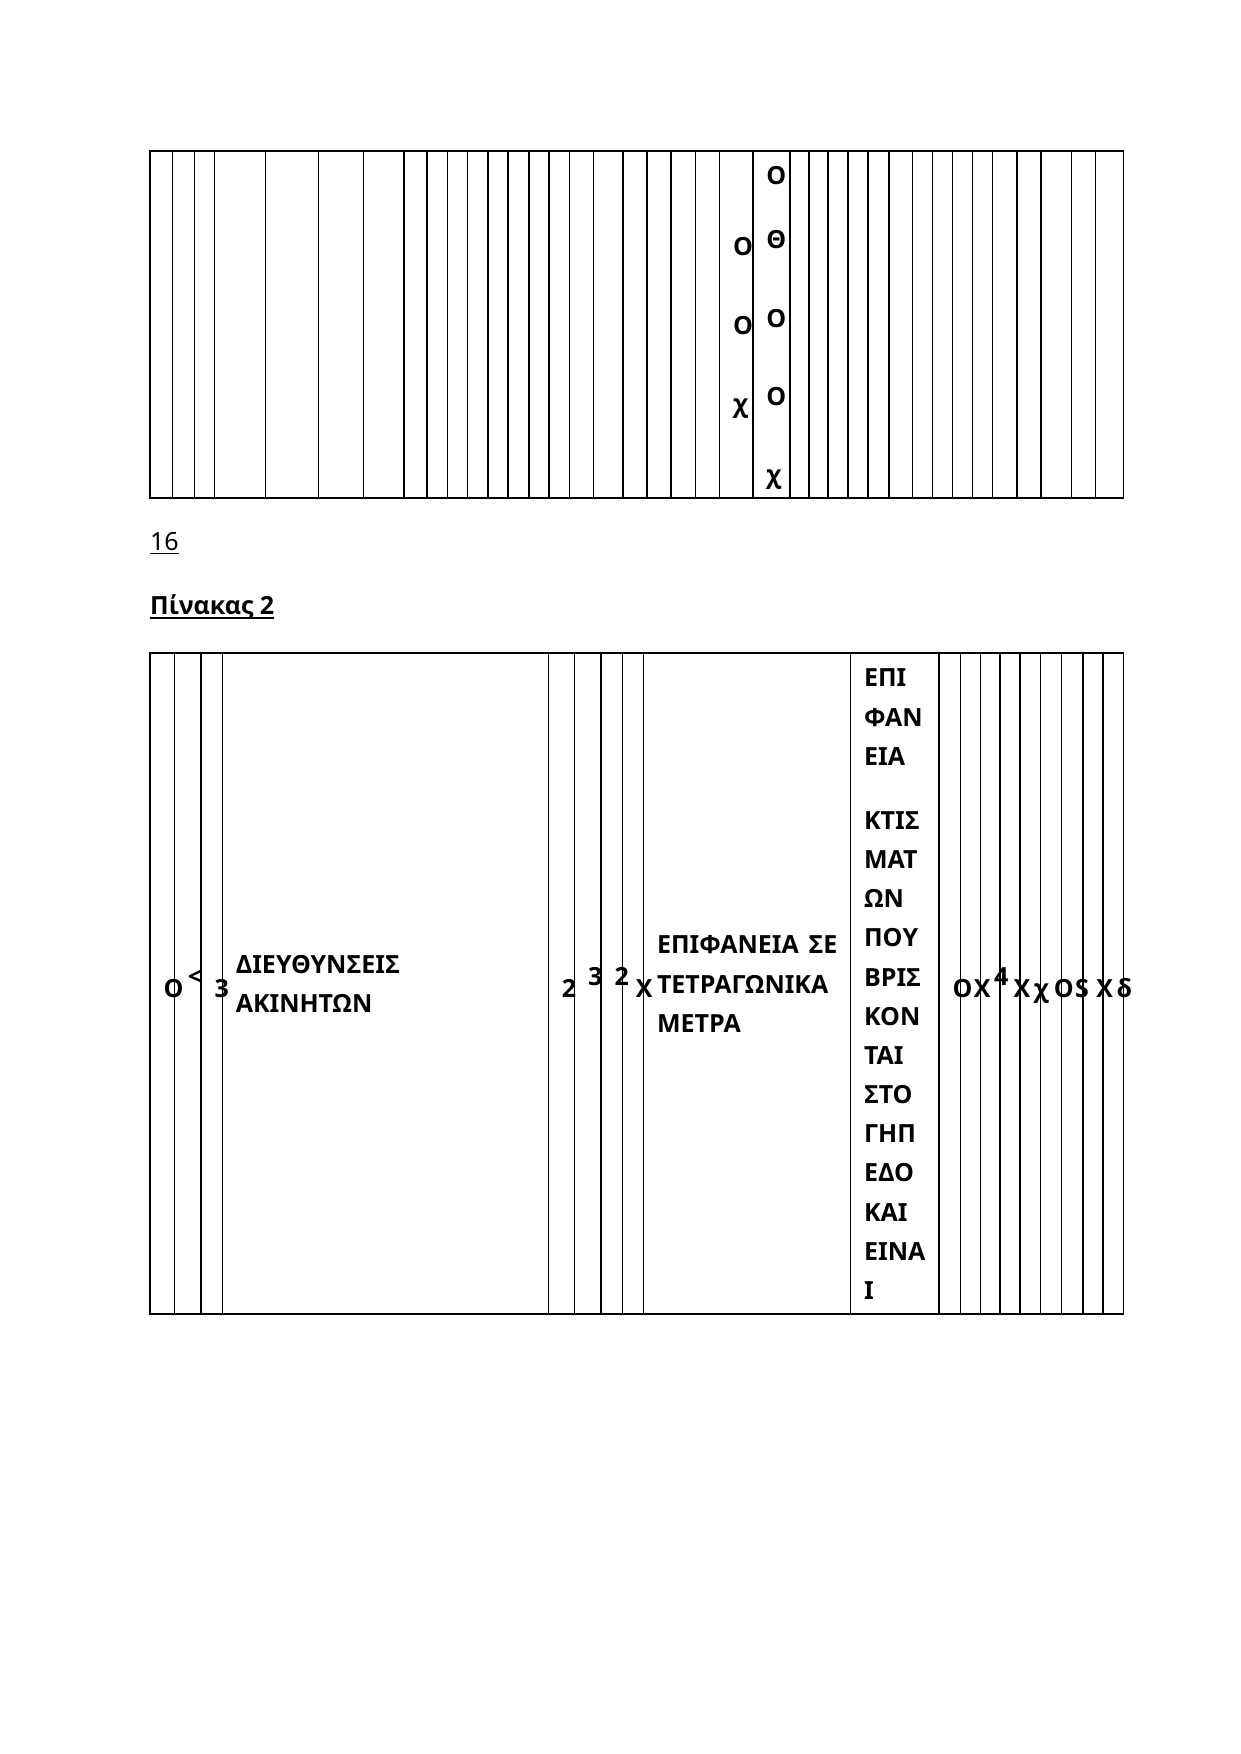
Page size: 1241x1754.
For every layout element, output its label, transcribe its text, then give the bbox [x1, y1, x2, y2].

table_header 2 Ο S Χ β Χ [602, 654, 622, 1313]
table_header χ Χ Ζ [1021, 654, 1040, 1313]
table_cell [1042, 152, 1071, 497]
table_cell [1072, 152, 1095, 497]
table_header S Ο Ο Χ X Ο χ [1062, 654, 1082, 1313]
table_cell [993, 152, 1016, 497]
table_header Ο 4 Χ Ζ Χ Ζ Ζ β Χ Ζ [940, 654, 960, 1313]
table_cell [468, 152, 487, 497]
table_cell Ο Θ Ο Ο χ [754, 152, 789, 497]
table_cell [890, 152, 912, 497]
table_header δ 4 Χ Χ X [1104, 654, 1123, 1313]
table_cell [215, 152, 265, 497]
table_header Χ 4 Ζ Χ [1001, 654, 1019, 1313]
table_cell [810, 152, 827, 497]
table_cell [1096, 152, 1123, 497]
table_cell [319, 152, 363, 497]
table_cell [913, 152, 932, 497]
table_cell [405, 152, 426, 497]
table_cell [973, 152, 992, 497]
table_header < Ι- 5€ ι- ι ι* < [175, 654, 200, 1313]
table_cell [594, 152, 622, 497]
table_cell [869, 152, 888, 497]
table_cell [624, 152, 646, 497]
table_cell [364, 152, 403, 497]
table_cell [428, 152, 447, 497]
table_header Χ 4 [1084, 654, 1102, 1313]
table_cell [530, 152, 548, 497]
table_cell [195, 152, 214, 497]
table_cell [696, 152, 719, 497]
table_cell [1018, 152, 1040, 497]
table_cell Ο Ο χ [720, 152, 752, 497]
table_cell [550, 152, 569, 497]
table_cell [151, 152, 172, 497]
table_cell [849, 152, 867, 497]
table_header Χ Χ X 4 [961, 654, 980, 1313]
text Πίνακας 2 [150, 588, 1090, 622]
table_cell [933, 152, 952, 497]
table_header Ο Ζ 4 Ο Χ Ο < Ο [1041, 654, 1061, 1313]
table_cell [509, 152, 528, 497]
table_cell [672, 152, 695, 497]
table_cell [570, 152, 593, 497]
table_cell [829, 152, 847, 497]
table_cell [648, 152, 670, 497]
table_header Χ ζ Ο < Χ Χ Θ χ [623, 654, 643, 1313]
table_header 3 ?_ Ο § χ 00 is Sa < [575, 654, 600, 1313]
table_header ΕΠΙΦΑΝΕΙΑ ΣΕ ΤΕΤΡΑΓΩΝΙΚΑ ΜΕΤΡΑ [644, 654, 850, 1313]
text 16 [150, 524, 1090, 558]
table_header 2 ο £χ ίο χ [549, 654, 574, 1313]
table_header Ο ιΰ [151, 654, 174, 1313]
table_cell [791, 152, 808, 497]
table_header 4 4 [981, 654, 999, 1313]
table_header ΔΙΕΥΘΥΝΣΕΙΣ ΑΚΙΝΗΤΩΝ [223, 654, 548, 1313]
table_cell [448, 152, 467, 497]
table_header 3 Ο ΰ 3 [202, 654, 222, 1313]
table_cell [953, 152, 972, 497]
table_cell [173, 152, 194, 497]
table_cell [266, 152, 318, 497]
table_cell [489, 152, 507, 497]
table_header ΕΠΙΦΑΝΕΙΑ ΚΤΙΣΜΑΤΩΝ ΠΟΥ ΒΡΙΣΚΟΝΤΑΙ ΣΤΟ ΓΗΠΕΔΟ ΚΑΙ ΕΙΝΑΙ [851, 654, 938, 1313]
